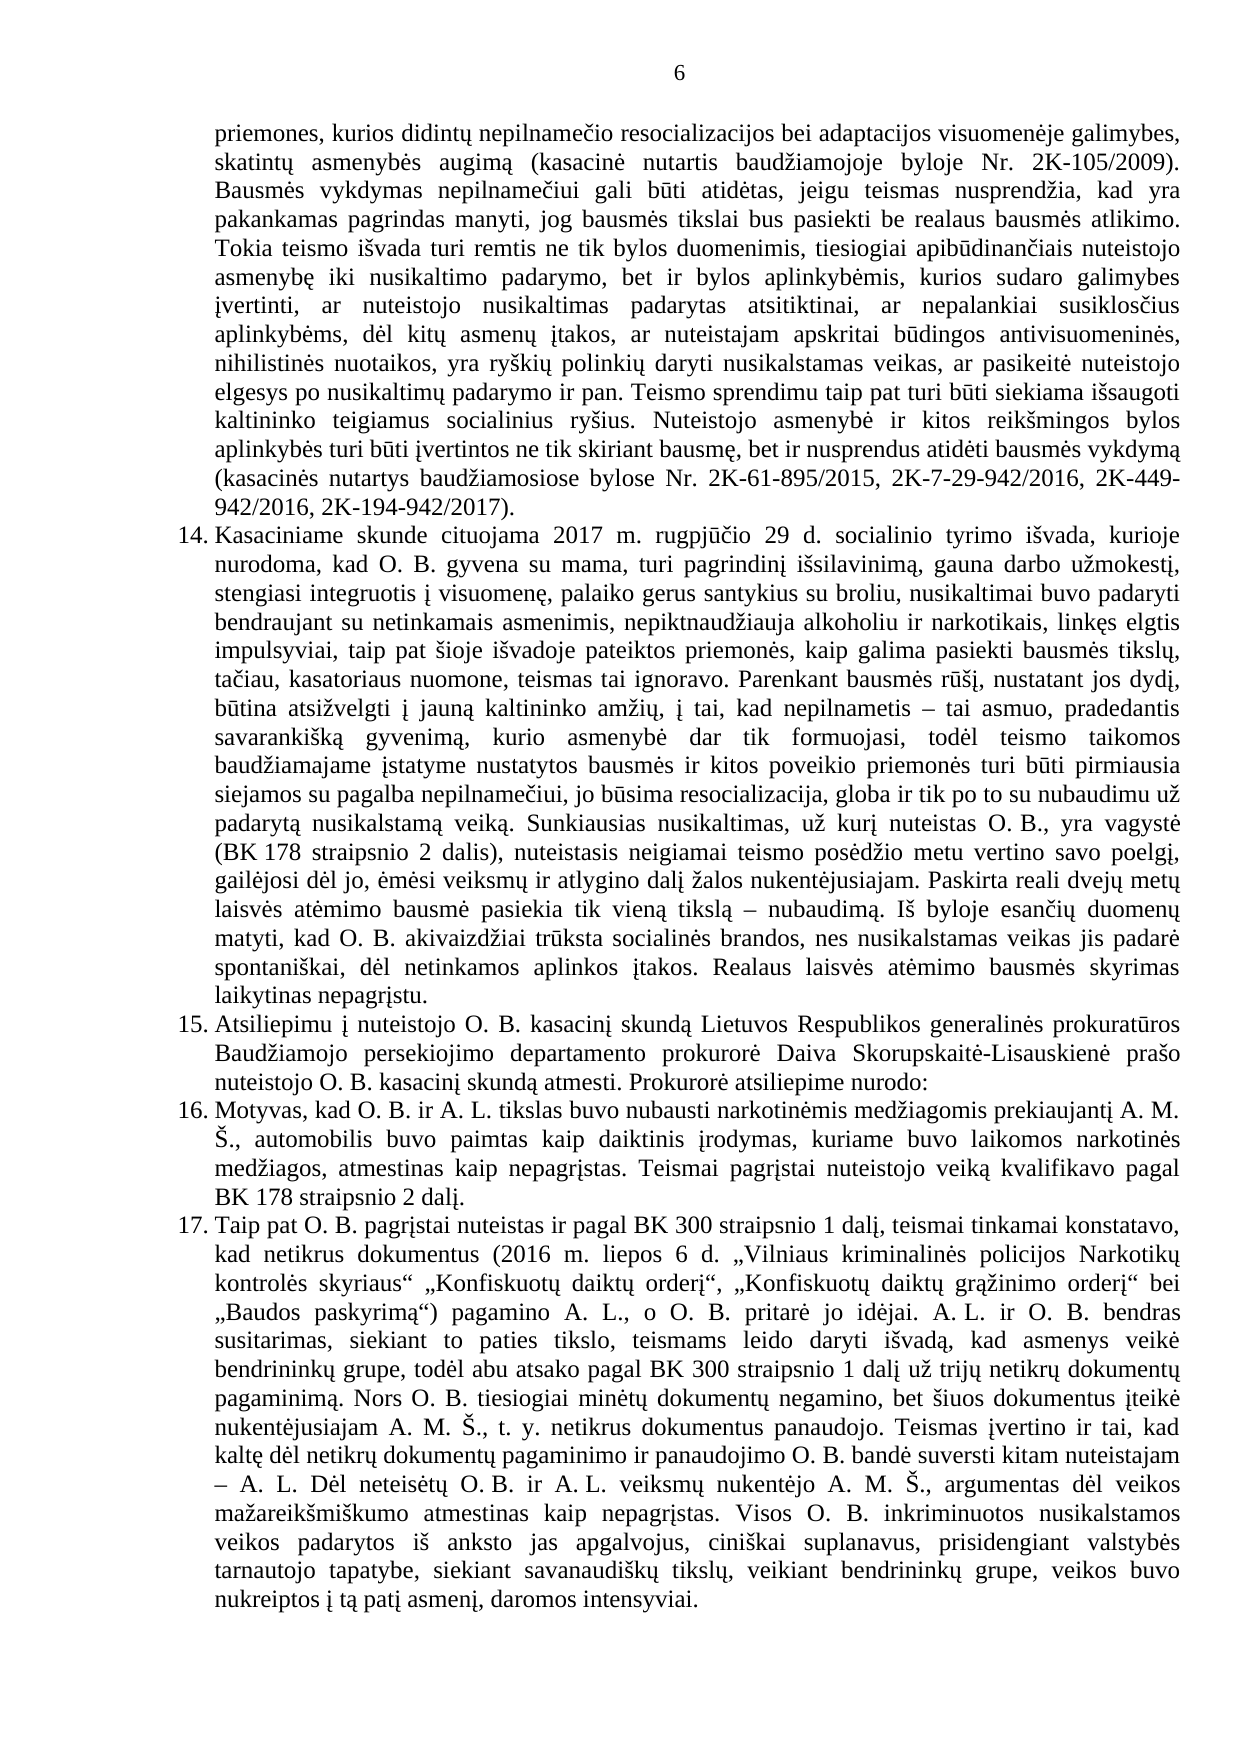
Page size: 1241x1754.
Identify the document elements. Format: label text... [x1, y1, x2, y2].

text 17. Taip pat O. B. pagrįstai nuteistas ir pagal BK 300 straipsnio 1 dalį, teismai tinkamai konstatavo, kad netikrus dokumentus (2016 m. liepos 6 d. „Vilniaus kriminalinės policijos Narkotikų kontrolės skyriaus“ „Konfiskuotų daiktų orderį“, „Konfiskuotų daiktų grąžinimo orderį“ bei „Baudos paskyrimą“) pagamino A. L., o O. B. pritarė jo idėjai. A. L. ir O. B. bendras susitarimas, siekiant to paties tikslo, teismams leido daryti išvadą, kad asmenys veikė bendrininkų grupe, todėl abu atsako pagal BK 300 straipsnio 1 dalį už trijų netikrų dokumentų pagaminimą. Nors O. B. tiesiogiai minėtų dokumentų negamino, bet šiuos dokumentus įteikė nukentėjusiajam A. M. Š., t. y. netikrus dokumentus panaudojo. Teismas įvertino ir tai, kad kaltę dėl netikrų dokumentų pagaminimo ir panaudojimo O. B. bandė suversti kitam nuteistajam – A. L. Dėl neteisėtų O. B. ir A. L. veiksmų nukentėjo A. M. Š., argumentas dėl veikos mažareikšmiškumo atmestinas kaip nepagrįstas. Visos O. B. inkriminuotos nusikalstamos veikos padarytos iš anksto jas apgalvojus, ciniškai suplanavus, prisidengiant valstybės tarnautojo tapatybe, siekiant savanaudiškų tikslų, veikiant bendrininkų grupe, veikos buvo nukreiptos į tą patį asmenį, daromos intensyviai. [177, 1211, 1181, 1613]
text 15. Atsiliepimu į nuteistojo O. B. kasacinį skundą Lietuvos Respublikos generalinės prokuratūros Baudžiamojo persekiojimo departamento prokurorė Daiva Skorupskaitė-Lisauskienė prašo nuteistojo O. B. kasacinį skundą atmesti. Prokurorė atsiliepime nurodo: [177, 1009, 1181, 1096]
text 14. Kasaciniame skunde cituojama 2017 m. rugpjūčio 29 d. socialinio tyrimo išvada, kurioje nurodoma, kad O. B. gyvena su mama, turi pagrindinį išsilavinimą, gauna darbo užmokestį, stengiasi integruotis į visuomenę, palaiko gerus santykius su broliu, nusikaltimai buvo padaryti bendraujant su netinkamais asmenimis, nepiktnaudžiauja alkoholiu ir narkotikais, linkęs elgtis impulsyviai, taip pat šioje išvadoje pateiktos priemonės, kaip galima pasiekti bausmės tikslų, tačiau, kasatoriaus nuomone, teismas tai ignoravo. Parenkant bausmės rūšį, nustatant jos dydį, būtina atsižvelgti į jauną kaltininko amžių, į tai, kad nepilnametis – tai asmuo, pradedantis savarankišką gyvenimą, kurio asmenybė dar tik formuojasi, todėl teismo taikomos baudžiamajame įstatyme nustatytos bausmės ir kitos poveikio priemonės turi būti pirmiausia siejamos su pagalba nepilnamečiui, jo būsima resocializacija, globa ir tik po to su nubaudimu už padarytą nusikalstamą veiką. Sunkiausias nusikaltimas, už kurį nuteistas O. B., yra vagystė (BK 178 straipsnio 2 dalis), nuteistasis neigiamai teismo posėdžio metu vertino savo poelgį, gailėjosi dėl jo, ėmėsi veiksmų ir atlygino dalį žalos nukentėjusiajam. Paskirta reali dvejų metų laisvės atėmimo bausmė pasiekia tik vieną tikslą – nubaudimą. Iš byloje esančių duomenų matyti, kad O. B. akivaizdžiai trūksta socialinės brandos, nes nusikalstamas veikas jis padarė spontaniškai, dėl netinkamos aplinkos įtakos. Realaus laisvės atėmimo bausmės skyrimas laikytinas nepagrįstu. [177, 521, 1181, 1009]
text priemones, kurios didintų nepilnamečio resocializacijos bei adaptacijos visuomenėje galimybes, skatintų asmenybės augimą (kasacinė nutartis baudžiamojoje byloje Nr. 2K-105/2009). Bausmės vykdymas nepilnamečiui gali būti atidėtas, jeigu teismas nusprendžia, kad yra pakankamas pagrindas manyti, jog bausmės tikslai bus pasiekti be realaus bausmės atlikimo. Tokia teismo išvada turi remtis ne tik bylos duomenimis, tiesiogiai apibūdinančiais nuteistojo asmenybę iki nusikaltimo padarymo, bet ir bylos aplinkybėmis, kurios sudaro galimybes įvertinti, ar nuteistojo nusikaltimas padarytas atsitiktinai, ar nepalankiai susiklosčius aplinkybėms, dėl kitų asmenų įtakos, ar nuteistajam apskritai būdingos antivisuomeninės, nihilistinės nuotaikos, yra ryškių polinkių daryti nusikalstamas veikas, ar pasikeitė nuteistojo elgesys po nusikaltimų padarymo ir pan. Teismo sprendimu taip pat turi būti siekiama išsaugoti kaltininko teigiamus socialinius ryšius. Nuteistojo asmenybė ir kitos reikšmingos bylos aplinkybės turi būti įvertintos ne tik skiriant bausmę, bet ir nusprendus atidėti bausmės vykdymą (kasacinės nutartys baudžiamosiose bylose Nr. 2K-61-895/2015, 2K-7-29-942/2016, 2K-449-942/2016, 2K-194-942/2017). [177, 118, 1181, 521]
text 16. Motyvas, kad O. B. ir A. L. tikslas buvo nubausti narkotinėmis medžiagomis prekiaujantį A. M. Š., automobilis buvo paimtas kaip daiktinis įrodymas, kuriame buvo laikomos narkotinės medžiagos, atmestinas kaip nepagrįstas. Teismai pagrįstai nuteistojo veiką kvalifikavo pagal BK 178 straipsnio 2 dalį. [177, 1096, 1181, 1211]
